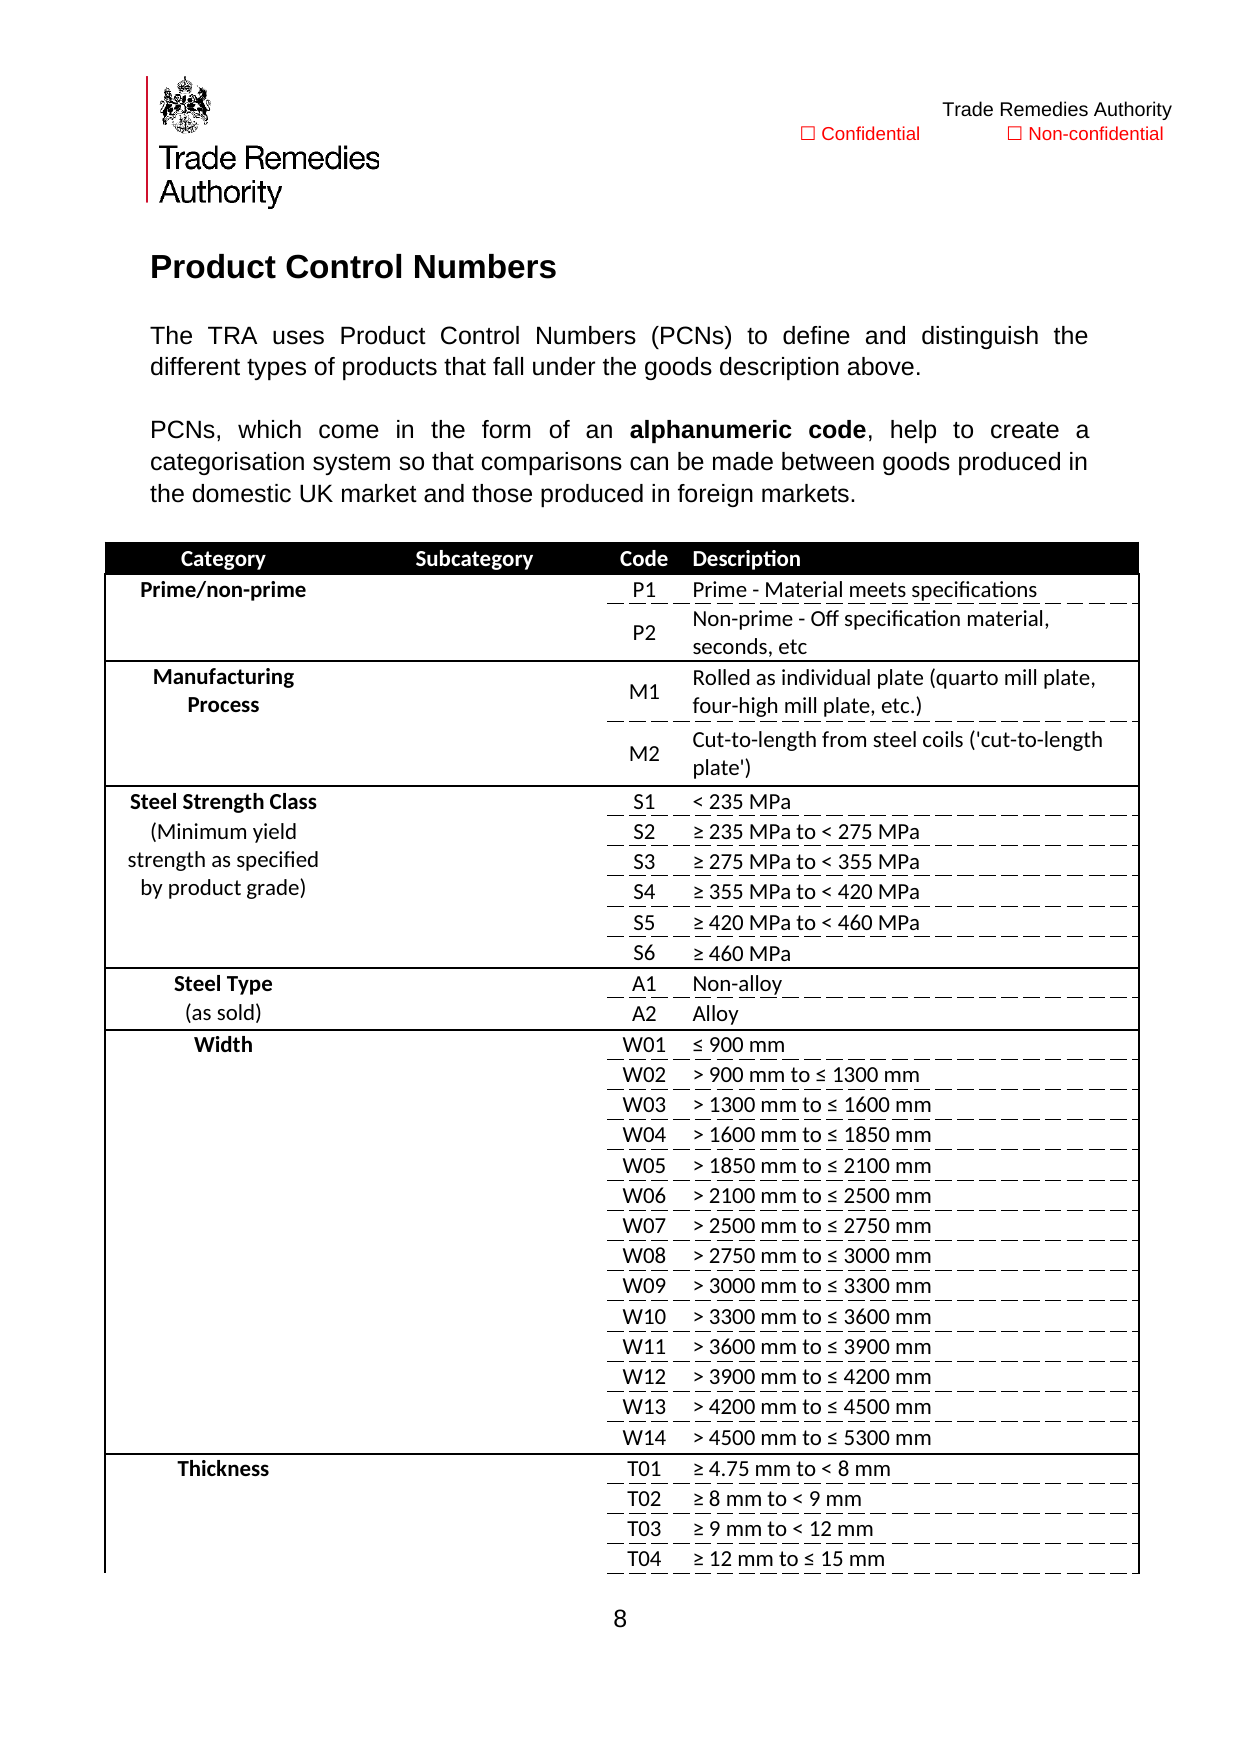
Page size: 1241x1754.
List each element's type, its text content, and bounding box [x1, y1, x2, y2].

table_cell Non-prime - Off specification material, seconds, etc [681, 603, 1138, 660]
table_cell > 2750 mm to ≤ 3000 mm [681, 1240, 1138, 1270]
table_cell [106, 1361, 341, 1391]
table_cell ≥ 8 mm to < 9 mm [681, 1483, 1138, 1513]
table_cell [106, 1059, 341, 1089]
table_cell [341, 1059, 607, 1089]
table_cell [341, 1031, 607, 1059]
table_cell W02 [607, 1059, 681, 1089]
table_cell ≥ 12 mm to ≤ 15 mm [681, 1543, 1138, 1573]
table_cell S1 [607, 787, 681, 815]
table_cell M2 [607, 721, 681, 785]
table_cell > 3600 mm to ≤ 3900 mm [681, 1331, 1138, 1361]
table_cell ≥ 9 mm to < 12 mm [681, 1513, 1138, 1543]
table_cell S6 [607, 936, 681, 967]
table_cell W10 [607, 1300, 681, 1331]
table_cell W04 [607, 1119, 681, 1149]
table_cell [341, 1543, 607, 1573]
table_cell > 1600 mm to ≤ 1850 mm [681, 1119, 1138, 1149]
table_cell Steel Strength Class [106, 787, 341, 815]
table_cell S4 [607, 875, 681, 906]
table_cell [341, 1089, 607, 1119]
table_cell Manufacturing Process [106, 662, 341, 721]
table_cell > 1850 mm to ≤ 2100 mm [681, 1149, 1138, 1179]
table_cell [106, 1543, 341, 1573]
table_cell [341, 721, 607, 785]
table_cell [341, 1240, 607, 1270]
table_cell Prime/non-prime [106, 575, 341, 603]
table_cell > 1300 mm to ≤ 1600 mm [681, 1089, 1138, 1119]
table_cell ≤ 900 mm [681, 1031, 1138, 1059]
table_cell [106, 1331, 341, 1361]
table_cell S5 [607, 906, 681, 936]
table_cell ≥ 355 MPa to < 420 MPa [681, 875, 1138, 906]
table_cell > 900 mm to ≤ 1300 mm [681, 1059, 1138, 1089]
table_cell W14 [607, 1421, 681, 1452]
table_cell [106, 1240, 341, 1270]
table_cell W09 [607, 1270, 681, 1300]
table_cell [106, 1513, 341, 1543]
table_cell Width [106, 1031, 341, 1059]
table_cell T01 [607, 1455, 681, 1483]
table_cell W11 [607, 1331, 681, 1361]
table_header Subcategory [341, 543, 607, 573]
table_cell Steel Type [106, 969, 341, 997]
table_cell W08 [607, 1240, 681, 1270]
table_cell [341, 1331, 607, 1361]
table_cell [341, 787, 607, 967]
table_cell W05 [607, 1149, 681, 1179]
table_cell A2 [607, 997, 681, 1028]
table_cell [341, 1270, 607, 1300]
table_cell S2 [607, 815, 681, 845]
table_cell [106, 1300, 341, 1331]
table_cell Cut-to-length from steel coils ('cut-to-length plate') [681, 721, 1138, 785]
table_cell [341, 1513, 607, 1543]
table_cell > 3900 mm to ≤ 4200 mm [681, 1361, 1138, 1391]
table_cell [106, 1089, 341, 1119]
table_cell Non-alloy [681, 969, 1138, 997]
subtitle Product Control Numbers [150, 247, 1090, 285]
table_cell [341, 662, 607, 721]
table_cell [341, 1421, 607, 1452]
table_cell [341, 1483, 607, 1513]
table_cell W06 [607, 1180, 681, 1210]
table_cell [341, 1300, 607, 1331]
table_cell Thickness [106, 1455, 341, 1483]
table_cell [341, 603, 607, 660]
table_cell [106, 1119, 341, 1149]
table_cell Prime - Material meets specifications [681, 575, 1138, 603]
table_cell [341, 575, 607, 603]
table_cell > 2500 mm to ≤ 2750 mm [681, 1210, 1138, 1240]
table_cell [341, 969, 607, 997]
table_cell [341, 1391, 607, 1421]
table_cell (Minimum yield strength as specified by product grade) [106, 815, 341, 967]
table_cell < 235 MPa [681, 787, 1138, 815]
table_header Code [607, 543, 681, 573]
table_cell W01 [607, 1031, 681, 1059]
table_cell [341, 1455, 607, 1483]
table_cell (as sold) [106, 997, 341, 1028]
table_cell [106, 1149, 341, 1179]
table_cell T03 [607, 1513, 681, 1543]
table_cell T02 [607, 1483, 681, 1513]
table_cell P1 [607, 575, 681, 603]
table_cell W13 [607, 1391, 681, 1421]
table_cell > 4500 mm to ≤ 5300 mm [681, 1421, 1138, 1452]
table_cell ≥ 4.75 mm to < 8 mm [681, 1455, 1138, 1483]
table_cell [341, 997, 607, 1028]
table_cell > 2100 mm to ≤ 2500 mm [681, 1180, 1138, 1210]
table_cell > 4200 mm to ≤ 4500 mm [681, 1391, 1138, 1421]
table_cell M1 [607, 662, 681, 721]
table_cell ≥ 460 MPa [681, 936, 1138, 967]
table_cell [341, 1180, 607, 1210]
table_cell [106, 1270, 341, 1300]
table_cell [106, 603, 341, 660]
table_cell [106, 1180, 341, 1210]
table_header Category [106, 543, 341, 573]
table_cell > 3300 mm to ≤ 3600 mm [681, 1300, 1138, 1331]
table_cell Alloy [681, 997, 1138, 1028]
table_cell [106, 1210, 341, 1240]
table_cell W07 [607, 1210, 681, 1240]
table_header Description [681, 543, 1138, 573]
table_cell [341, 1361, 607, 1391]
table_cell [341, 1210, 607, 1240]
table_cell S3 [607, 845, 681, 875]
table_cell > 3000 mm to ≤ 3300 mm [681, 1270, 1138, 1300]
table_cell [106, 721, 341, 785]
text The TRA uses Product Control Numbers (PCNs) to define and distinguish the different types of products that fall under the goods description above. [150, 321, 1090, 381]
table_cell [106, 1483, 341, 1513]
table_cell [341, 1119, 607, 1149]
table_cell P2 [607, 603, 681, 660]
table_cell W03 [607, 1089, 681, 1119]
table_cell ≥ 420 MPa to < 460 MPa [681, 906, 1138, 936]
table_cell [106, 1421, 341, 1452]
table_cell ≥ 275 MPa to < 355 MPa [681, 845, 1138, 875]
table_cell [341, 1149, 607, 1179]
table_cell T04 [607, 1543, 681, 1573]
table_cell W12 [607, 1361, 681, 1391]
table_cell [106, 1391, 341, 1421]
text PCNs, which come in the form of an alphanumeric code, help to create a categorisation system so that comparisons can be made between goods produced in the domestic UK market and those produced in foreign markets. [150, 415, 1090, 507]
table_cell ≥ 235 MPa to < 275 MPa [681, 815, 1138, 845]
table_cell Rolled as individual plate (quarto mill plate, four-high mill plate, etc.) [681, 662, 1138, 721]
table_cell A1 [607, 969, 681, 997]
